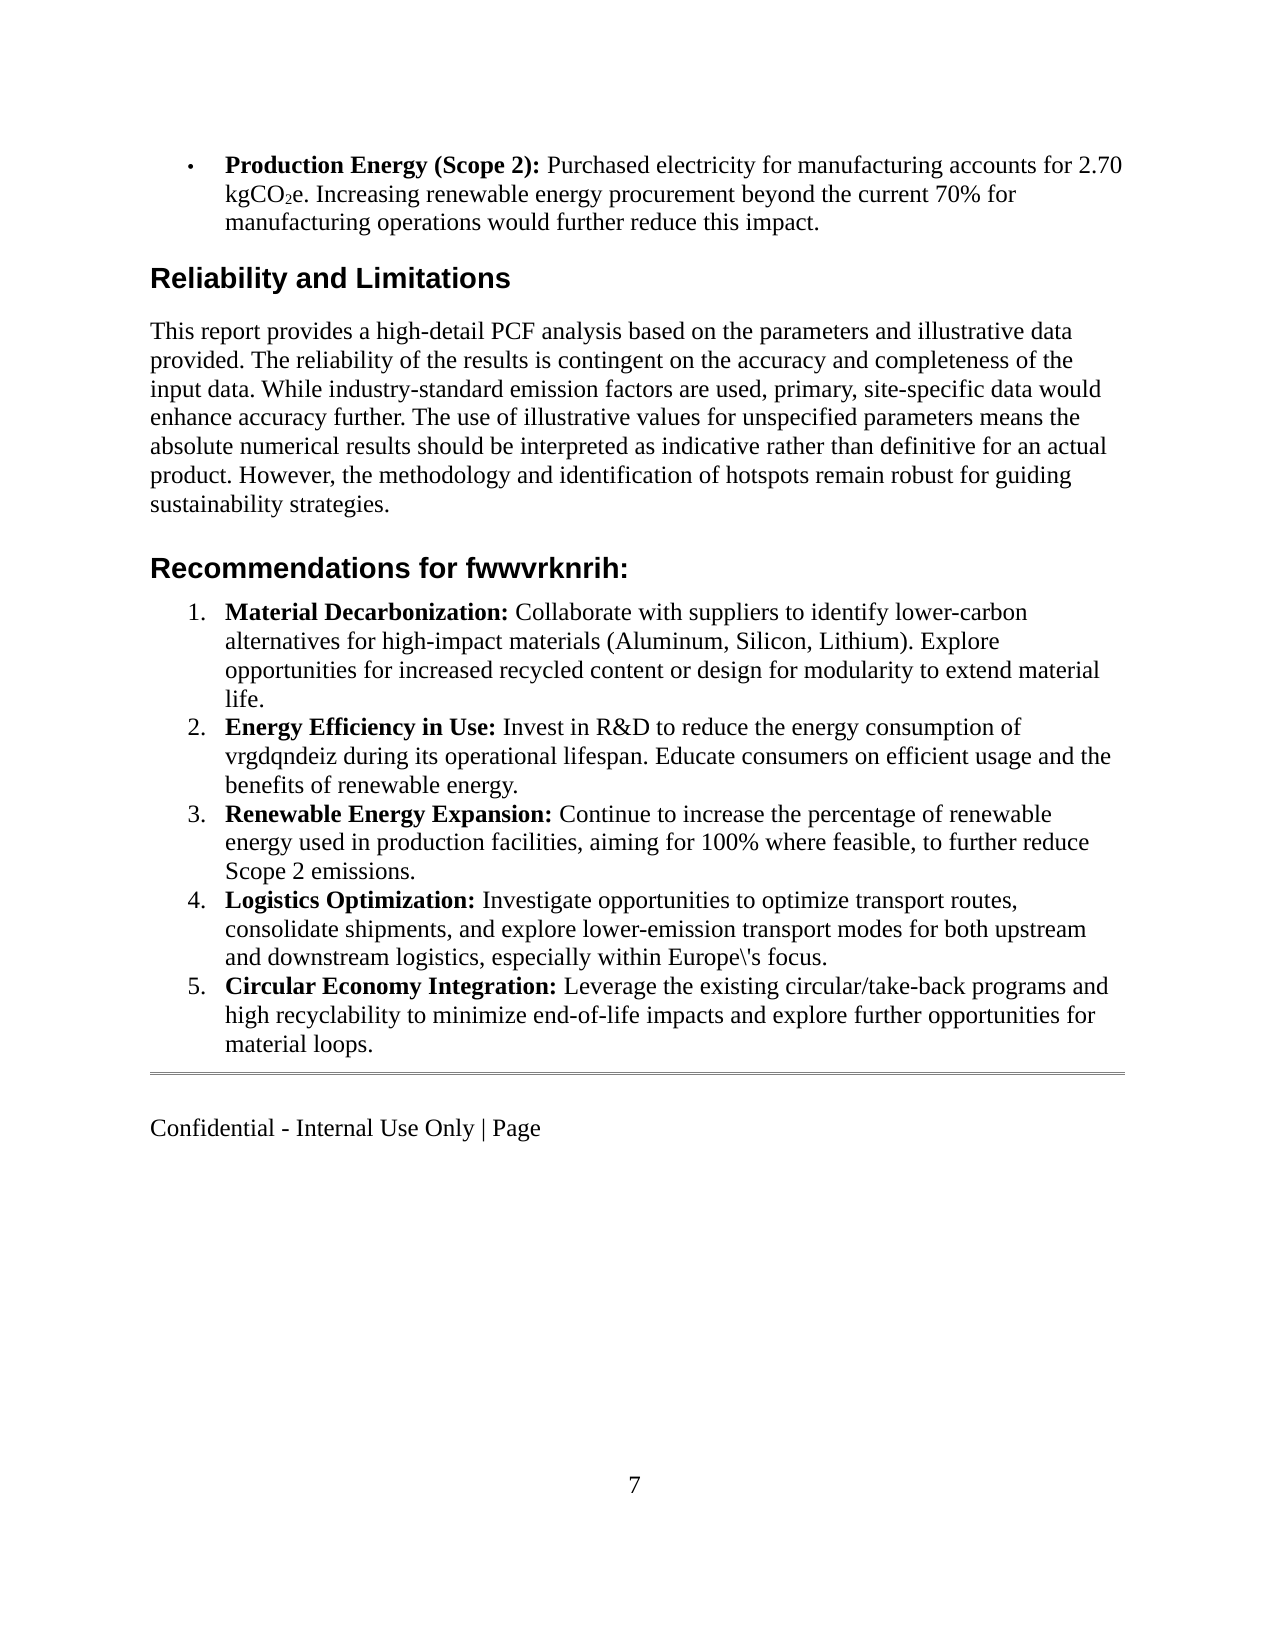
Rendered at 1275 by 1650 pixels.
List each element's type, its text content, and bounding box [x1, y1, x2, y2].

list Production Energy (Scope 2): Purchased electricity for manufacturing accounts for 2.70 kgCO2e. Increasing renewable energy procurement beyond the current 70% for manufacturing operations would further reduce this impact. [187, 150, 1125, 236]
text This report provides a high-detail PCF analysis based on the parameters and illustrative data provided. The reliability of the results is contingent on the accuracy and completeness of the input data. While industry-standard emission factors are used, primary, site-specific data would enhance accuracy further. The use of illustrative values for unspecified parameters means the absolute numerical results should be interpreted as indicative rather than definitive for an actual product. However, the methodology and identification of hotspots remain robust for guiding sustainability strategies. [150, 316, 1125, 517]
list Logistics Optimization: Investigate opportunities to optimize transport routes, consolidate shipments, and explore lower-emission transport modes for both upstream and downstream logistics, especially within Europe\'s focus. [187, 885, 1125, 971]
text Confidential - Internal Use Only | Page [150, 1113, 1125, 1141]
subtitle Recommendations for fwwvrknrih: [150, 551, 1125, 585]
list Renewable Energy Expansion: Continue to increase the percentage of renewable energy used in production facilities, aiming for 100% where feasible, to further reduce Scope 2 emissions. [187, 799, 1125, 885]
subtitle Reliability and Limitations [150, 261, 1125, 295]
list Energy Efficiency in Use: Invest in R&D to reduce the energy consumption of vrgdqndeiz during its operational lifespan. Educate consumers on efficient usage and the benefits of renewable energy. [187, 712, 1125, 799]
list Circular Economy Integration: Leverage the existing circular/take-back programs and high recyclability to minimize end-of-life impacts and explore further opportunities for material loops. [187, 971, 1125, 1057]
list Material Decarbonization: Collaborate with suppliers to identify lower-carbon alternatives for high-impact materials (Aluminum, Silicon, Lithium). Explore opportunities for increased recycled content or design for modularity to extend material life. [187, 597, 1125, 712]
